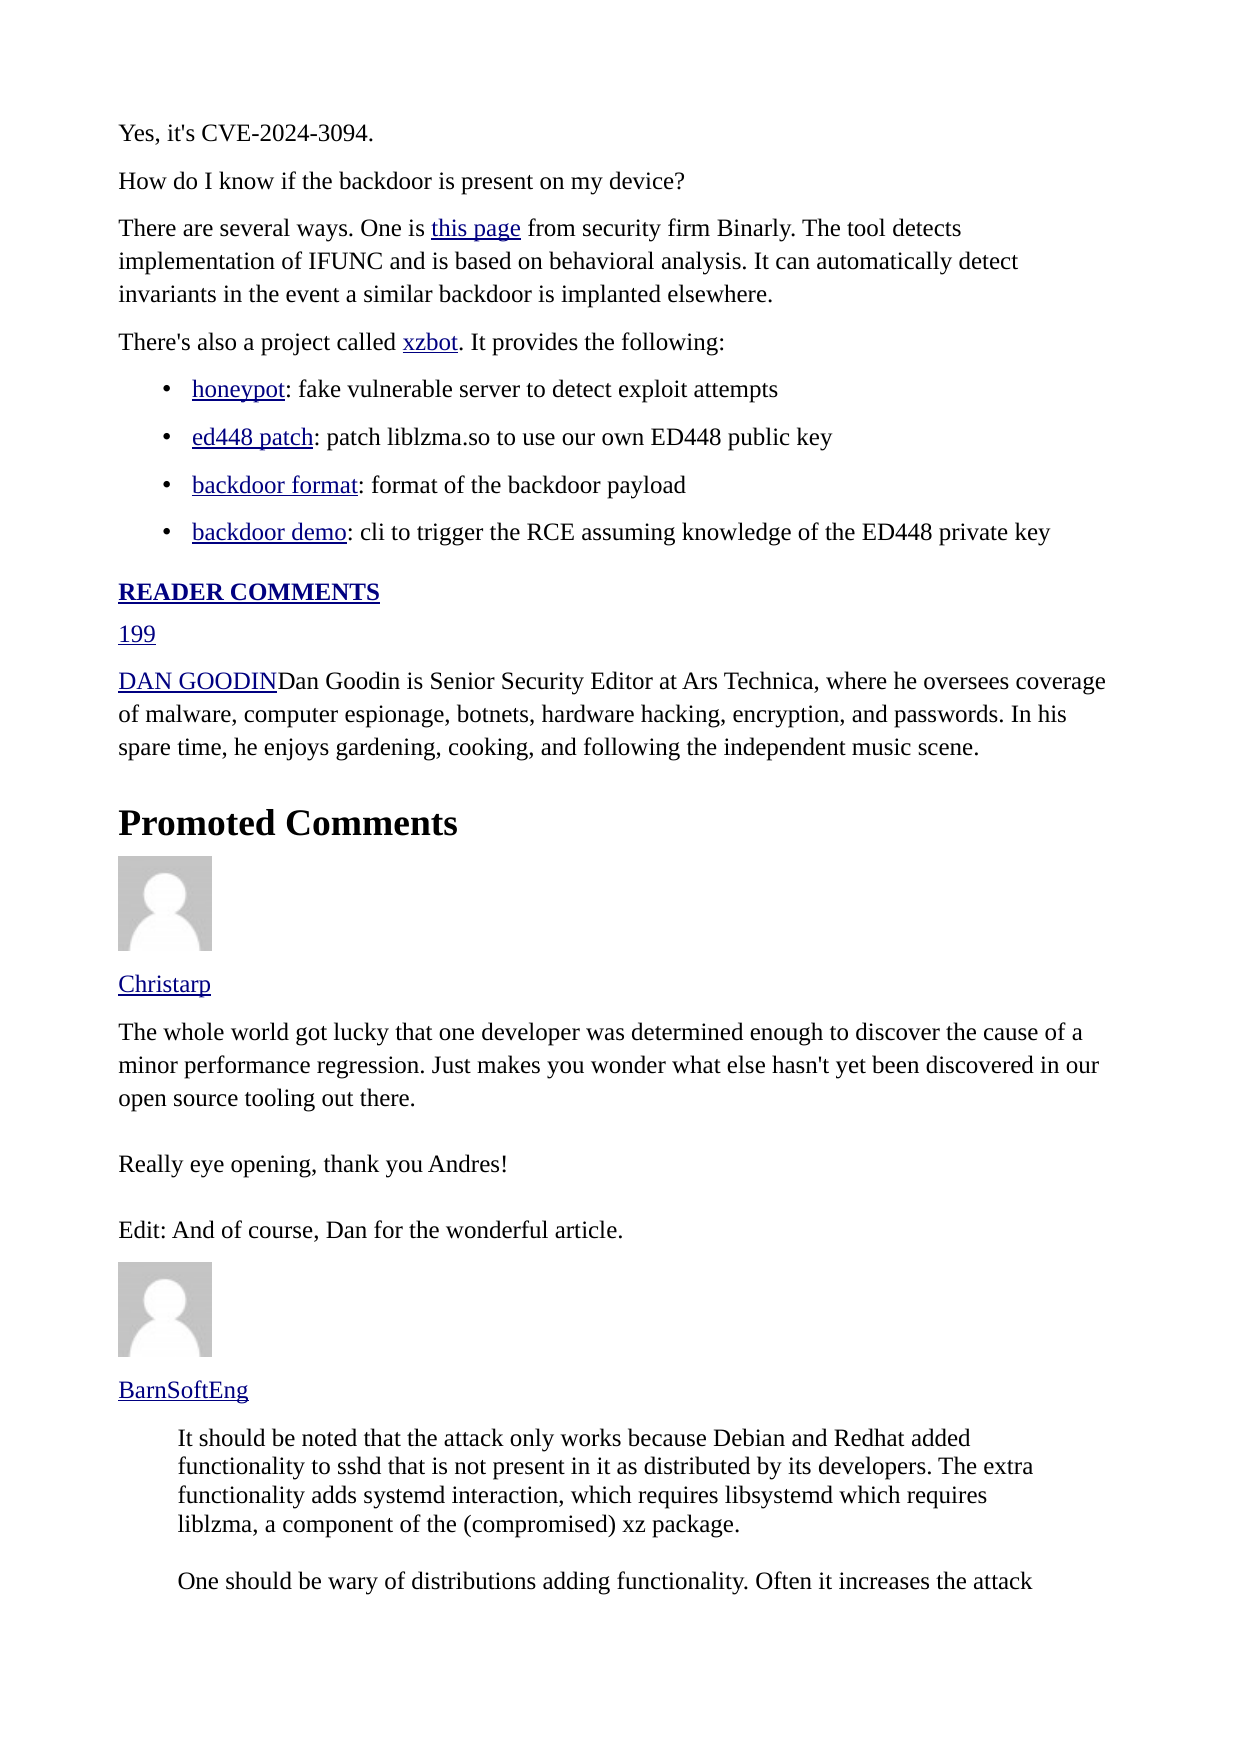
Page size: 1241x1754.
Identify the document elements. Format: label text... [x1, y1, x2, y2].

subtitle READER COMMENTS [118, 577, 1122, 606]
text The whole world got lucky that one developer was determined enough to discover the cause of a minor performance regression. Just makes you wonder what else hasn't yet been discovered in our open source tooling out there. Really eye opening, thank you Andres! Edit: And of course, Dan for the wonderful article. [118, 1017, 1122, 1243]
text Yes, it's CVE-2024-3094. [118, 118, 1122, 147]
text There are several ways. One is this page from security firm Binarly. The tool detects implementation of IFUNC and is based on behavioral analysis. It can automatically detect invariants in the event a similar backdoor is implanted elsewhere. [118, 213, 1122, 308]
list ed448 patch: patch liblzma.so to use our own ED448 public key [162, 422, 1122, 451]
text There's also a project called xzbot. It provides the following: [118, 327, 1122, 356]
text 199 [118, 619, 1122, 647]
list backdoor demo: cli to trigger the RCE assuming knowledge of the ED448 private key [162, 517, 1122, 546]
picture [118, 1262, 212, 1357]
text Christarp [118, 969, 1122, 998]
text How do I know if the backdoor is present on my device? [118, 166, 1122, 194]
subtitle Promoted Comments [118, 801, 1122, 844]
text DAN GOODINDan Goodin is Senior Security Editor at Ars Technica, where he oversees coverage of malware, computer espionage, botnets, hardware hacking, encryption, and passwords. In his spare time, he enjoys gardening, cooking, and following the independent music scene. [118, 666, 1122, 761]
list honeypot: fake vulnerable server to detect exploit attempts [162, 374, 1122, 403]
picture [118, 856, 212, 951]
list backdoor format: format of the backdoor payload [162, 470, 1122, 498]
text BarnSoftEng [118, 1375, 1122, 1404]
text It should be noted that the attack only works because Debian and Redhat added functionality to sshd that is not present in it as distributed by its developers. The extra functionality adds systemd interaction, which requires libsystemd which requires liblzma, a component of the (compromised) xz package. One should be wary of distributions adding functionality. Often it increases the attack [177, 1423, 1063, 1595]
